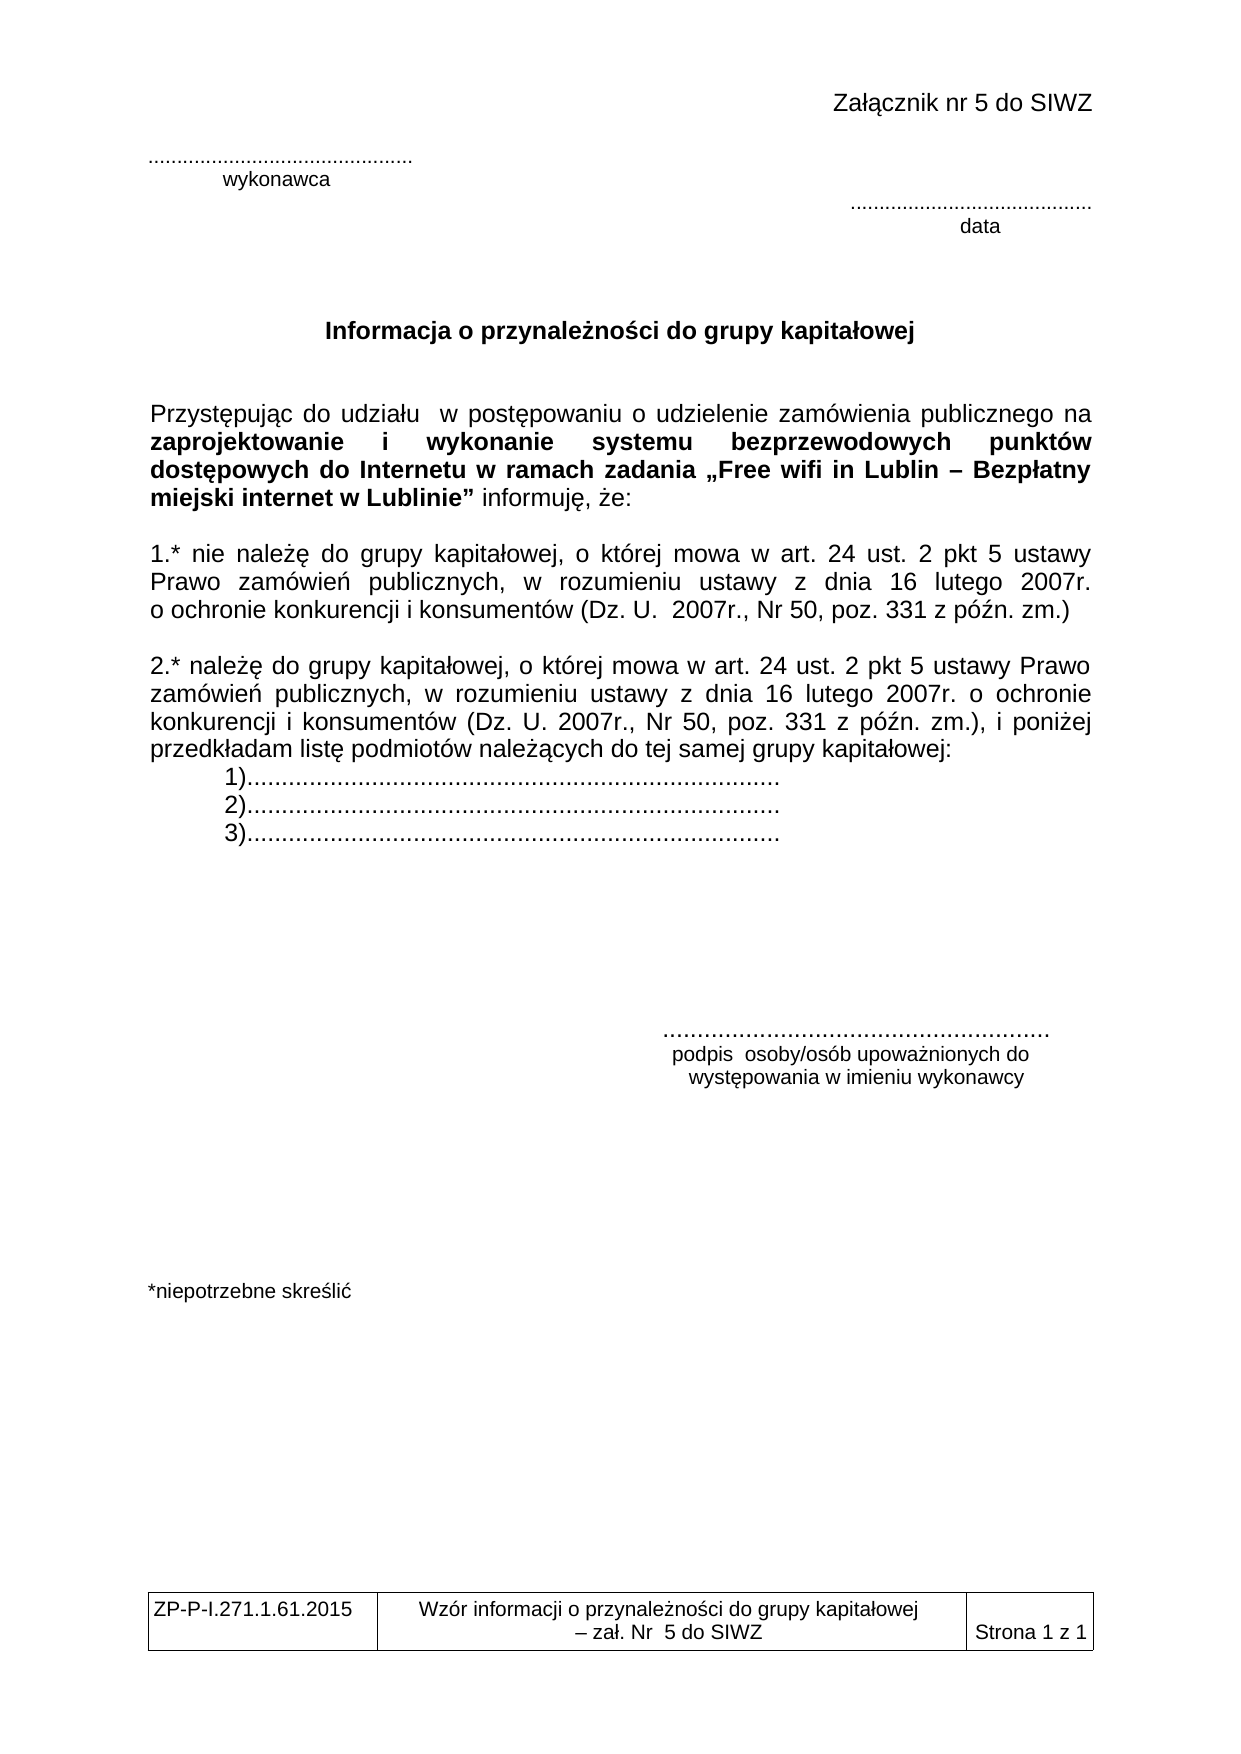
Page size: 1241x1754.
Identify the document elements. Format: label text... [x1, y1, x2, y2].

text ........................................................ [620, 1014, 1093, 1042]
text .......................................... [148, 191, 1093, 214]
list 1)............................................................................. [224, 763, 1093, 791]
list 3)............................................................................. [224, 819, 1093, 847]
subtitle Załącznik nr 5 do SIWZ [148, 89, 1093, 117]
list 2)............................................................................. [224, 791, 1093, 819]
text podpis osoby/osób upoważnionych do [620, 1042, 1093, 1066]
text .............................................. [148, 144, 1093, 168]
text wykonawca [148, 168, 1093, 191]
text *niepotrzebne skreślić [148, 1279, 1093, 1302]
text Przystępując do udziału w postępowaniu o udzielenie zamówienia publicznego na zaprojektowanie i wykonanie systemu bezprzewodowych punktów dostępowych do Internetu w ramach zadania „Free wifi in Lublin – Bezpłatny miejski internet w Lublinie” informuję, że: [150, 400, 1093, 512]
list 2.* należę do grupy kapitałowej, o której mowa w art. 24 ust. 2 pkt 5 ustawy Prawo zamówień publicznych, w rozumieniu ustawy z dnia 16 lutego 2007r. o ochronie konkurencji i konsumentów (Dz. U. 2007r., Nr 50, poz. 331 z późn. zm.), i poniżej przedkładam listę podmiotów należących do tej samej grupy kapitałowej: [150, 651, 1093, 763]
text data [148, 214, 1093, 237]
list 1.* nie należę do grupy kapitałowej, o której mowa w art. 24 ust. 2 pkt 5 ustawy Prawo zamówień publicznych, w rozumieniu ustawy z dnia 16 lutego 2007r. o ochronie konkurencji i konsumentów (Dz. U. 2007r., Nr 50, poz. 331 z późn. zm.) [150, 540, 1093, 623]
text występowania w imieniu wykonawcy [620, 1066, 1093, 1089]
text Informacja o przynależności do grupy kapitałowej [148, 316, 1093, 344]
